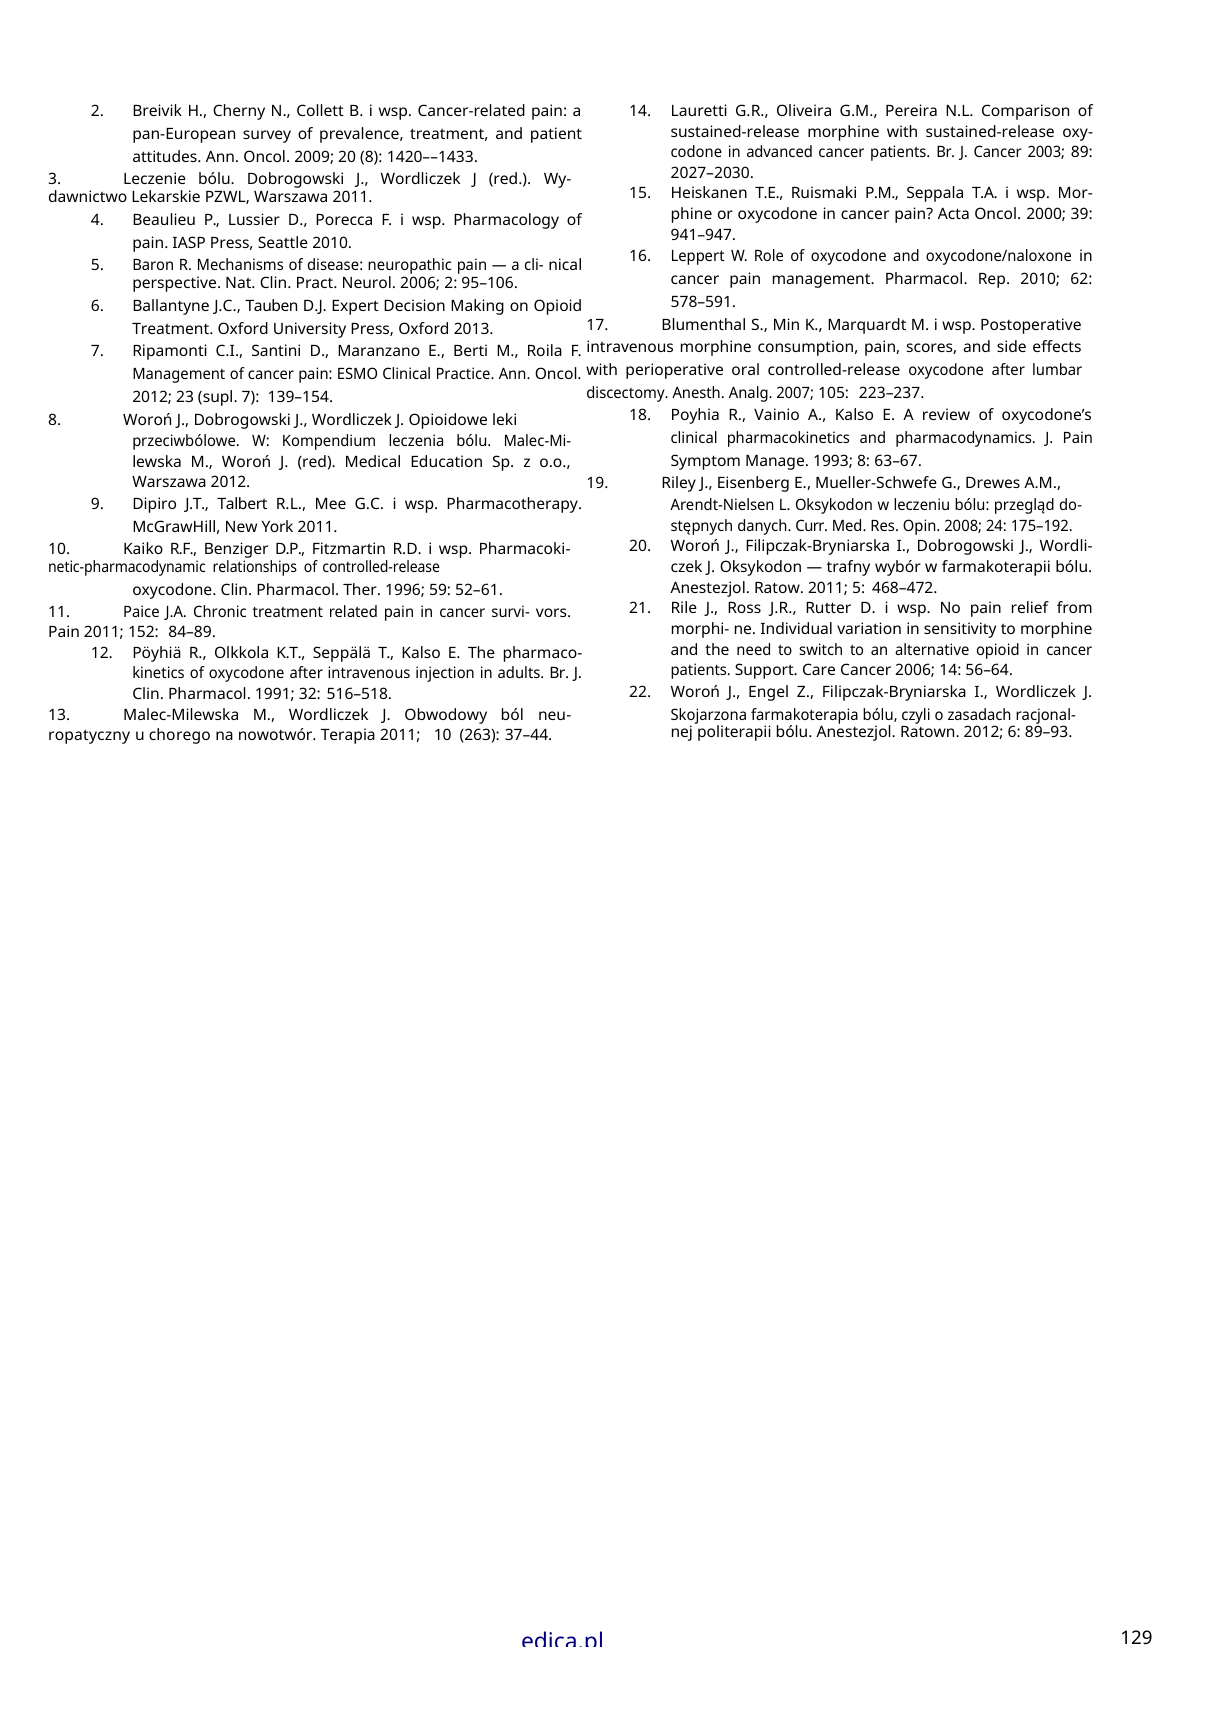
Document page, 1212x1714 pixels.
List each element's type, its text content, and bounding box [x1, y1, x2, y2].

list Dipiro J.T., Talbert R.L., Mee G.C. i wsp. Pharmacotherapy. McGrawHill, New York 2011. [91, 493, 582, 537]
list Heiskanen T.E., Ruismaki P.M., Seppala T.A. i wsp. Mor- phine or oxycodone in cancer pain? Acta Oncol. 2000; 39: 941–947. [629, 182, 1093, 244]
list Ballantyne J.C., Tauben D.J. Expert Decision Making on Opioid Treatment. Oxford University Press, Oxford 2013. [91, 295, 582, 339]
list Riley J., Eisenberg E., Mueller-Schwefe G., Drewes A.M., [586, 472, 1093, 493]
list Leppert W. Role of oxycodone and oxycodone/naloxone in cancer pain management. Pharmacol. Rep. 2010; 62: 578–591. [629, 245, 1093, 312]
list Rile J., Ross J.R., Rutter D. i wsp. No pain relief from morphi- ne. Individual variation in sensitivity to morphine and the need to switch to an alternative opioid in cancer patients. Support. Care Cancer 2006; 14: 56–64. [629, 597, 1093, 680]
list Ripamonti C.I., Santini D., Maranzano E., Berti M., Roila F. Management of cancer pain: ESMO Clinical Practice. Ann. Oncol. 2012; 23 (supl. 7): 139–154. [91, 340, 582, 407]
list Beaulieu P., Lussier D., Porecca F. i wsp. Pharmacology of pain. IASP Press, Seattle 2010. [91, 209, 582, 253]
list Malec-Milewska M., Wordliczek J. Obwodowy ból neu- ropatyczny u chorego na nowotwór. Terapia 2011; 10 (263): 37–44. [48, 704, 571, 745]
list Leczenie bólu. Dobrogowski J., Wordliczek J (red.). Wy- dawnictwo Lekarskie PZWL, Warszawa 2011. [48, 170, 571, 207]
list Woroń J., Engel Z., Filipczak-Bryniarska I., Wordliczek J. Skojarzona farmakoterapia bólu, czyli o zasadach racjonal- [629, 681, 1093, 724]
list Woroń J., Filipczak-Bryniarska I., Dobrogowski J., Wordli- czek J. Oksykodon — trafny wybór w farmakoterapii bólu. Anestezjol. Ratow. 2011; 5: 468–472. [629, 535, 1093, 597]
list Blumenthal S., Min K., Marquardt M. i wsp. Postoperative intravenous morphine consumption, pain, scores, and side effects with perioperative oral controlled-release oxycodone after lumbar discectomy. Anesth. Analg. 2007; 105: 223–237. [586, 313, 1082, 403]
list Pöyhiä R., Olkkola K.T., Seppälä T., Kalso E. The pharmaco- kinetics of oxycodone after intravenous injection in adults. Br. J. Clin. Pharmacol. 1991; 32: 516–518. [91, 642, 582, 704]
text oxycodone. Clin. Pharmacol. Ther. 1996; 59: 52–61. [132, 579, 582, 600]
text Arendt-Nielsen L. Oksykodon w leczeniu bólu: przegląd do- stępnych danych. Curr. Med. Res. Opin. 2008; 24: 175–192. [670, 494, 1082, 535]
text przeciwbólowe. W: Kompendium leczenia bólu. Malec-Mi- lewska M., Woroń J. (red). Medical Education Sp. z o.o., Warszawa 2012. [132, 430, 571, 492]
text nej politerapii bólu. Anestezjol. Ratown. 2012; 6: 89–93. [670, 726, 1093, 741]
list Breivik H., Cherny N., Collett B. i wsp. Cancer-related pain: a pan-European survey of prevalence, treatment, and patient attitudes. Ann. Oncol. 2009; 20 (8): 1420––1433. [91, 100, 582, 167]
list Woroń J., Dobrogowski J., Wordliczek J. Opioidowe leki [48, 408, 582, 429]
list Kaiko R.F., Benziger D.P., Fitzmartin R.D. i wsp. Pharmacoki- netic-pharmacodynamic relationships of controlled-release [48, 540, 571, 577]
list Lauretti G.R., Oliveira G.M., Pereira N.L. Comparison of sustained-release morphine with sustained-release oxy- codone in advanced cancer patients. Br. J. Cancer 2003; 89: 2027–2030. [629, 100, 1093, 182]
list Baron R. Mechanisms of disease: neuropathic pain — a cli- nical perspective. Nat. Clin. Pract. Neurol. 2006; 2: 95–106. [91, 256, 582, 293]
list Paice J.A. Chronic treatment related pain in cancer survi- vors. Pain 2011; 152: 84–89. [48, 601, 571, 642]
list Poyhia R., Vainio A., Kalso E. A review of oxycodone’s clinical pharmacokinetics and pharmacodynamics. J. Pain Symptom Manage. 1993; 8: 63–67. [629, 404, 1093, 471]
